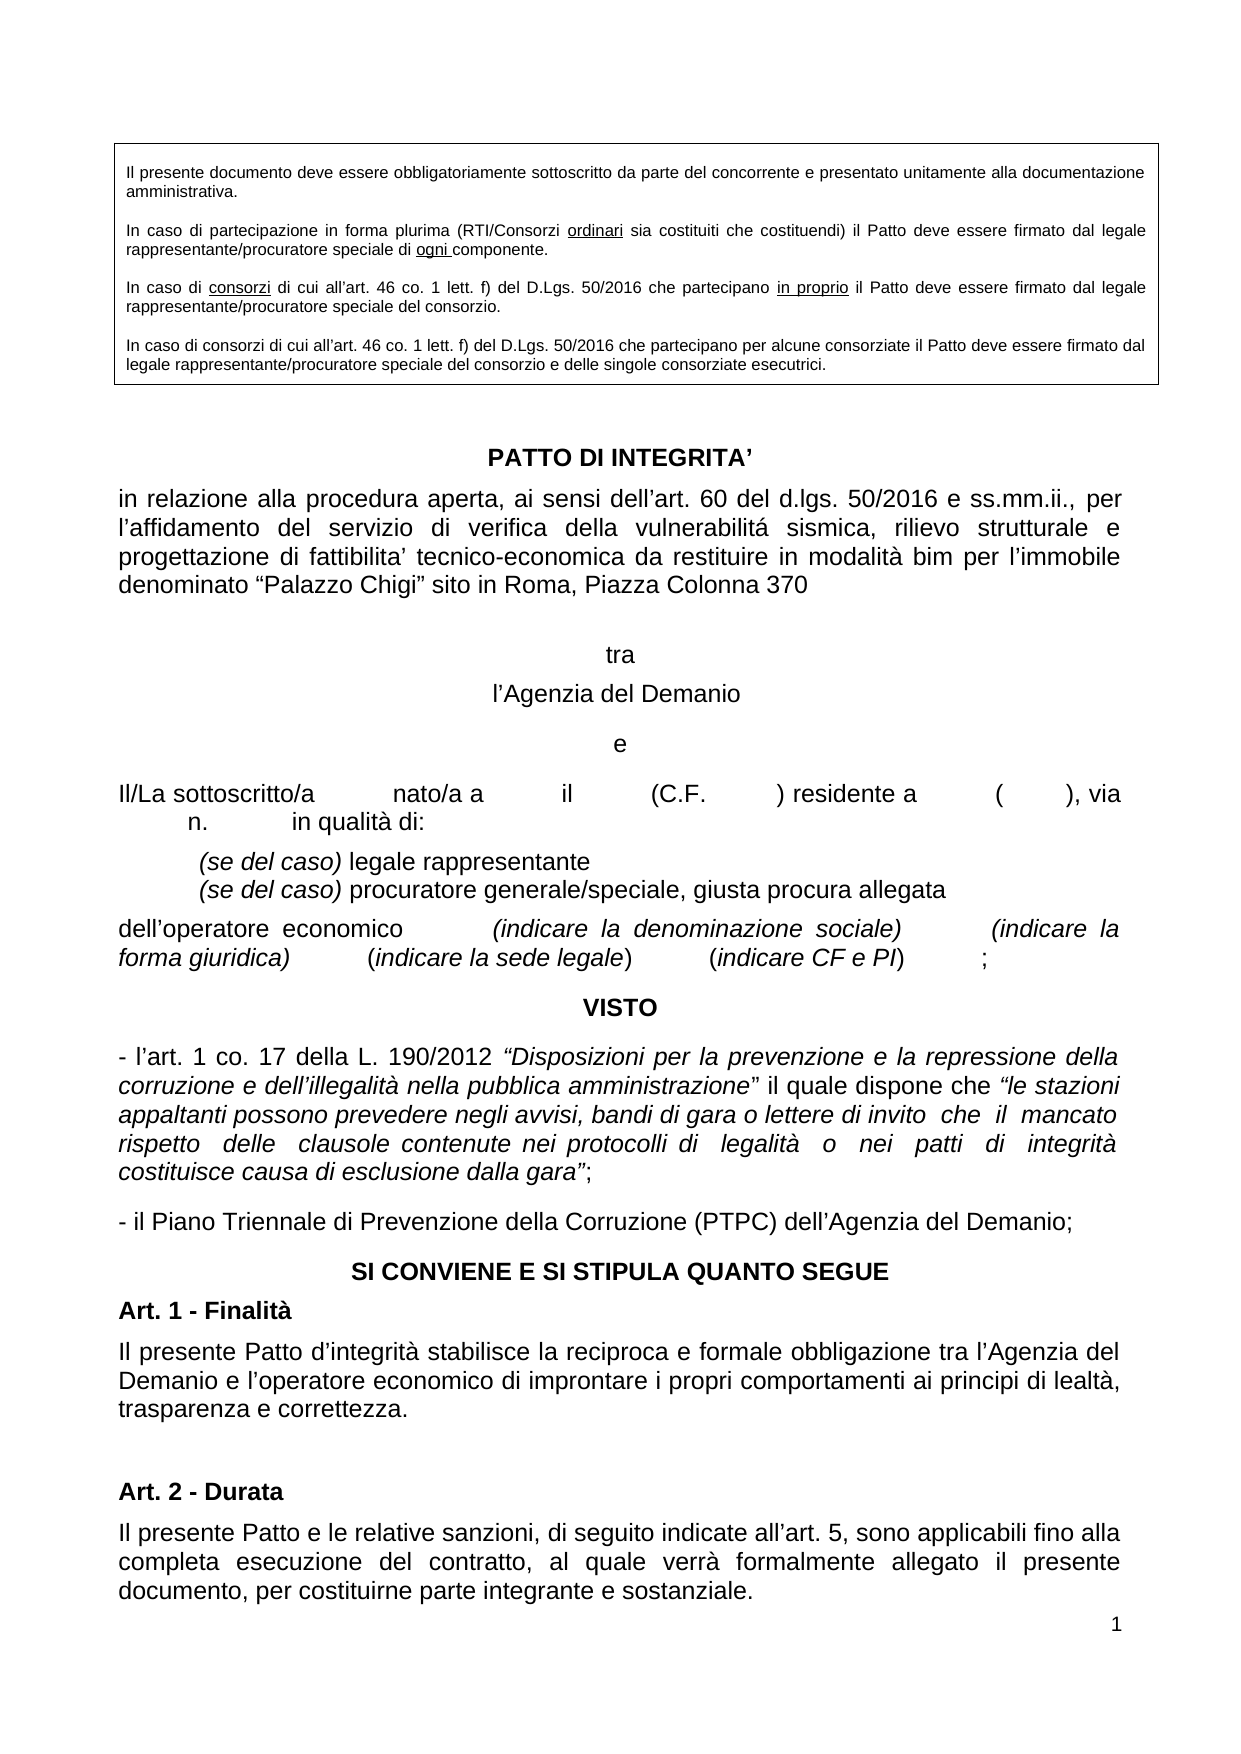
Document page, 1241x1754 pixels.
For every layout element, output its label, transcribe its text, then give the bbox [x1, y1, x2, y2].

text SI CONVIENE E SI STIPULA QUANTO SEGUE [118, 1256, 1122, 1285]
text l’Agenzia del Demanio [118, 679, 1122, 708]
text (se del caso) legale rappresentante [192, 846, 1122, 875]
text (se del caso) procuratore generale/speciale, giusta procura allegata [192, 875, 1122, 904]
text Il presente Patto e le relative sanzioni, di seguito indicate all’art. 5, sono applicabili fino alla completa esecuzione del contratto, al quale verrà formalmente allegato il presente documento, per costituirne parte integrante e sostanziale. [118, 1518, 1122, 1604]
text dell’operatore economico (indicare la denominazione sociale) (indicare la forma giuridica) (indicare la sede legale) (indicare CF e PI) ; [118, 914, 1122, 972]
text e [118, 729, 1122, 758]
table_header Il presente documento deve essere obbligatoriamente sottoscritto da parte del concorrente e presentato unitamente alla documentazione amministrativa. In caso di partecipazione in forma plurima (RTI/Consorzi ordinari sia costituiti che costituendi) il Patto deve essere firmato dal legale rappresentante/procuratore speciale di ogni componente. In caso di consorzi di cui all’art. 46 co. 1 lett. f) del D.Lgs. 50/2016 che partecipano in proprio il Patto deve essere firmato dal legale rappresentante/procuratore speciale del consorzio. In caso di consorzi di cui all’art. 46 co. 1 lett. f) del D.Lgs. 50/2016 che partecipano per alcune consorziate il Patto deve essere firmato dal legale rappresentante/procuratore speciale del consorzio e delle singole consorziate esecutrici. [115, 144, 1158, 384]
text tra [118, 640, 1122, 669]
text Il presente Patto d’integrità stabilisce la reciproca e formale obbligazione tra l’Agenzia del Demanio e l’operatore economico di improntare i propri comportamenti ai principi di lealtà, trasparenza e correttezza. [118, 1337, 1122, 1423]
text in relazione alla procedura aperta, ai sensi dell’art. 60 del d.lgs. 50/2016 e ss.mm.ii., per l’affidamento del servizio di verifica della vulnerabilitá sismica, rilievo strutturale e progettazione di fattibilita’ tecnico-economica da restituire in modalità bim per l’immobile denominato “Palazzo Chigi” sito in Roma, Piazza Colonna 370 [118, 484, 1122, 599]
text PATTO DI INTEGRITA’ [118, 443, 1122, 471]
text Art. 1 - Finalità [118, 1296, 1122, 1324]
text Il/La sottoscritto/a nato/a a il (C.F. ) residente a ( ), via n. in qualità di: [118, 778, 1122, 836]
text Art. 2 - Durata [118, 1477, 1122, 1506]
text - il Piano Triennale di Prevenzione della Corruzione (PTPC) dell’Agenzia del Demanio; [118, 1207, 1122, 1236]
text VISTO [118, 993, 1122, 1021]
text - l’art. 1 co. 17 della L. 190/2012 “Disposizioni per la prevenzione e la repressione della corruzione e dell’illegalità nella pubblica amministrazione” il quale dispone che “le stazioni appaltanti possono prevedere negli avvisi, bandi di gara o lettere di invito che il mancato rispetto delle clausole contenute nei protocolli di legalità o nei patti di integrità costituisce causa di esclusione dalla gara”; [118, 1042, 1122, 1186]
